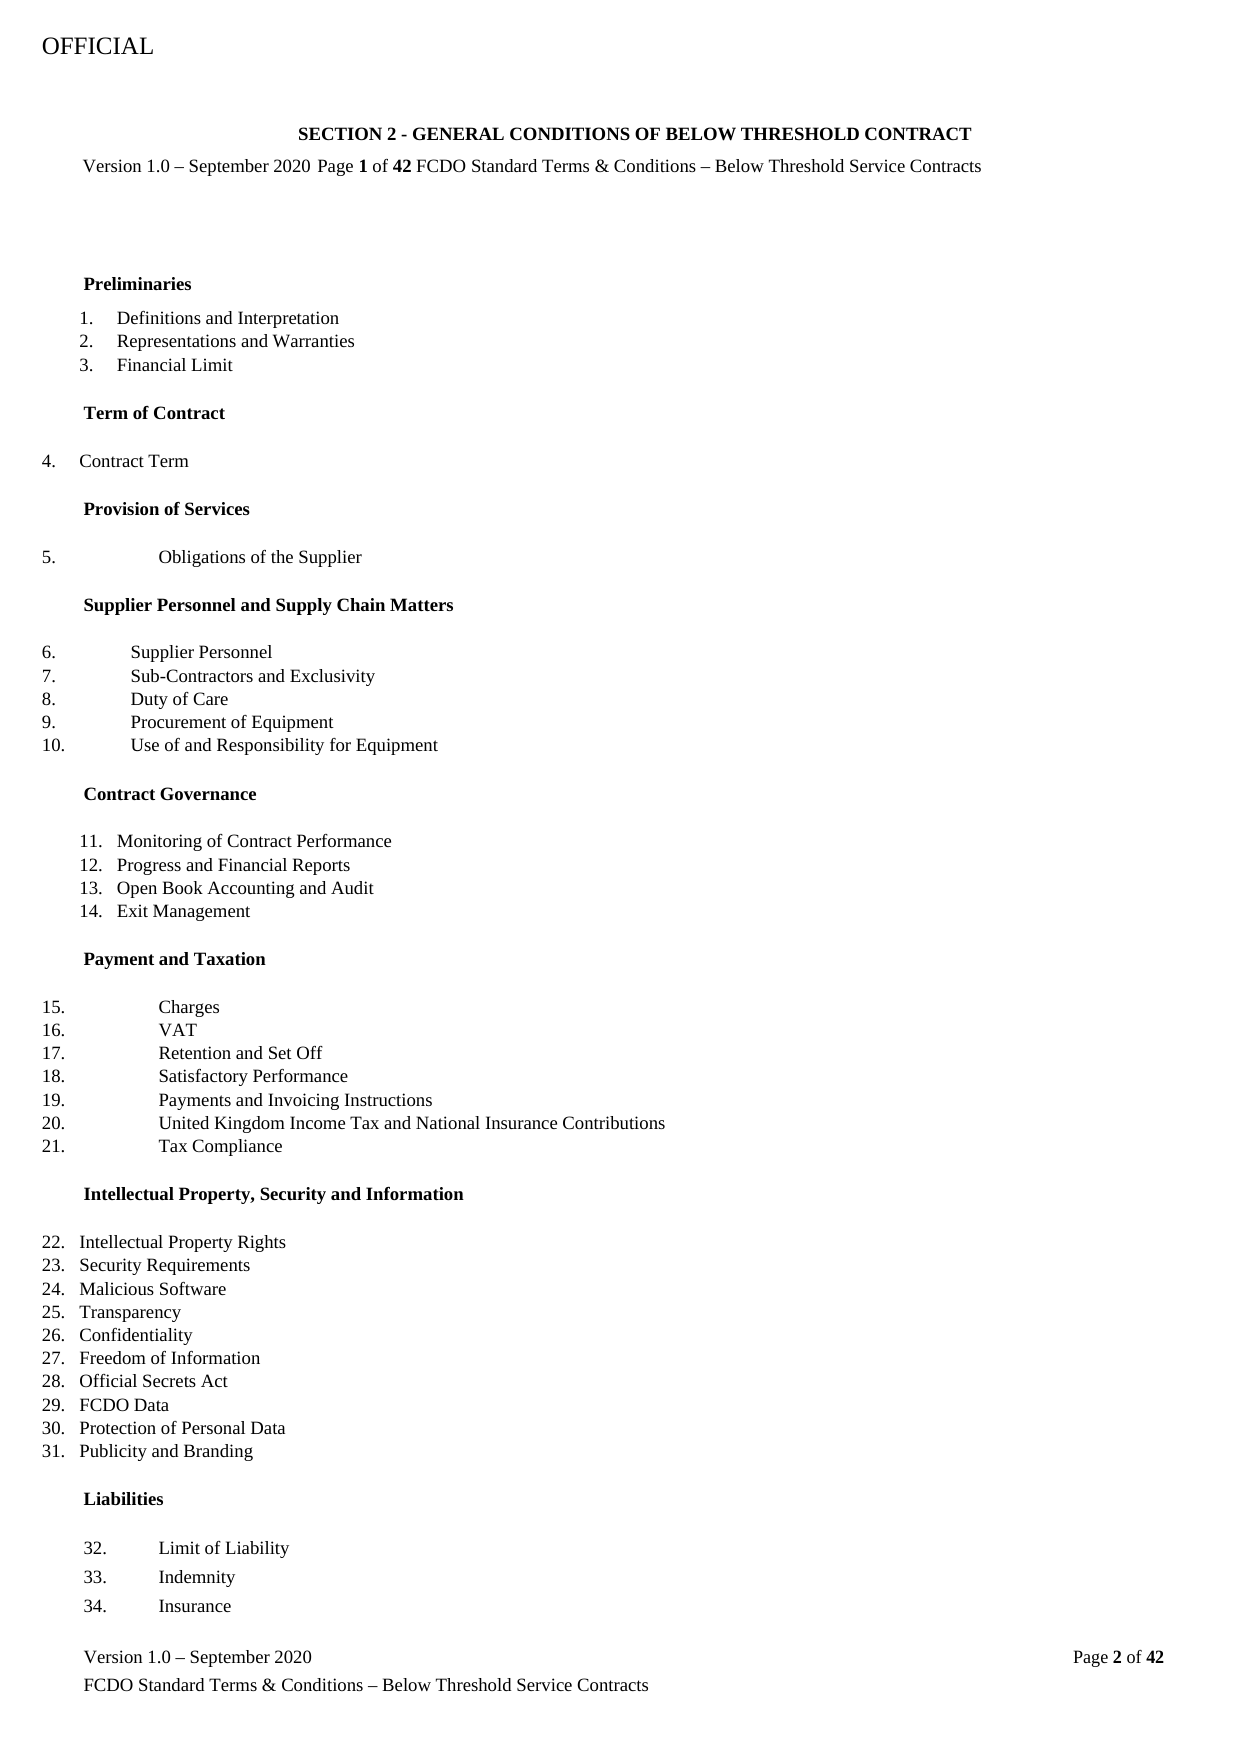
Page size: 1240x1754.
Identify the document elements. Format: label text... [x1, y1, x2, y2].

list Open Book Accounting and Audit [79, 877, 1166, 898]
table_cell Indemnity [131, 1559, 854, 1587]
list Monitoring of Contract Performance [79, 830, 1166, 852]
list Charges [42, 996, 1166, 1017]
list Retention and Set Off [42, 1042, 1166, 1064]
text Supplier Personnel and Supply Chain Matters [83, 594, 1166, 615]
text Preliminaries [83, 273, 1166, 295]
text Contract Governance [83, 782, 1166, 804]
table_header 32. [83, 1536, 131, 1559]
table_header Limit of Liability [131, 1536, 854, 1559]
list Use of and Responsibility for Equipment [42, 734, 1166, 756]
table_cell Page 2 of 42 [854, 1616, 1169, 1667]
list Duty of Care [42, 688, 1166, 709]
table_cell [854, 1588, 1169, 1616]
table_cell Version 1.0 – September 2020 [83, 1616, 854, 1667]
text OFFICIAL [42, 31, 1166, 60]
text Term of Contract [83, 402, 1166, 423]
text Intellectual Property, Security and Information [83, 1183, 1166, 1205]
table_cell 33. [83, 1559, 131, 1587]
table_cell FCDO Standard Terms & Conditions – Below Threshold Service Contracts [83, 1667, 854, 1696]
list Financial Limit [79, 353, 1166, 375]
list Satisfactory Performance [42, 1065, 1166, 1087]
list Intellectual Property Rights [42, 1231, 1166, 1253]
list United Kingdom Income Tax and National Insurance Contributions [42, 1112, 1166, 1133]
list Representations and Warranties [79, 330, 1166, 352]
list Exit Management [79, 900, 1166, 921]
text Provision of Services [83, 498, 1166, 519]
list Tax Compliance [42, 1135, 1166, 1157]
list Confidentiality [42, 1324, 1166, 1345]
table_cell [854, 1667, 1169, 1696]
text Payment and Taxation [83, 948, 1166, 969]
list Publicity and Branding [42, 1440, 1166, 1461]
table_cell [854, 1559, 1169, 1587]
list Malicious Software [42, 1277, 1166, 1299]
table_cell 34. [83, 1588, 131, 1616]
list Contract Term [42, 449, 1166, 471]
text SECTION 2 - GENERAL CONDITIONS OF BELOW THRESHOLD CONTRACT [42, 122, 1228, 144]
table_cell Insurance [131, 1588, 854, 1616]
list Security Requirements [42, 1254, 1166, 1276]
list Freedom of Information [42, 1347, 1166, 1368]
list FCDO Data [42, 1393, 1166, 1415]
list Progress and Financial Reports [79, 853, 1166, 875]
list Transparency [42, 1301, 1166, 1322]
list Payments and Invoicing Instructions [42, 1088, 1166, 1110]
list Official Secrets Act [42, 1370, 1166, 1392]
text Version 1.0 – September 2020 Page 1 of 42 FCDO Standard Terms & Conditions – Below Threshold Service Contracts [82, 149, 1166, 178]
list Sub-Contractors and Exclusivity [42, 665, 1166, 686]
table_header [854, 1536, 1169, 1559]
list Procurement of Equipment [42, 711, 1166, 733]
text Liabilities [83, 1488, 1166, 1509]
list Obligations of the Supplier [42, 546, 1166, 567]
list Definitions and Interpretation [79, 307, 1166, 329]
list VAT [42, 1019, 1166, 1041]
list Supplier Personnel [42, 641, 1166, 663]
list Protection of Personal Data [42, 1417, 1166, 1438]
